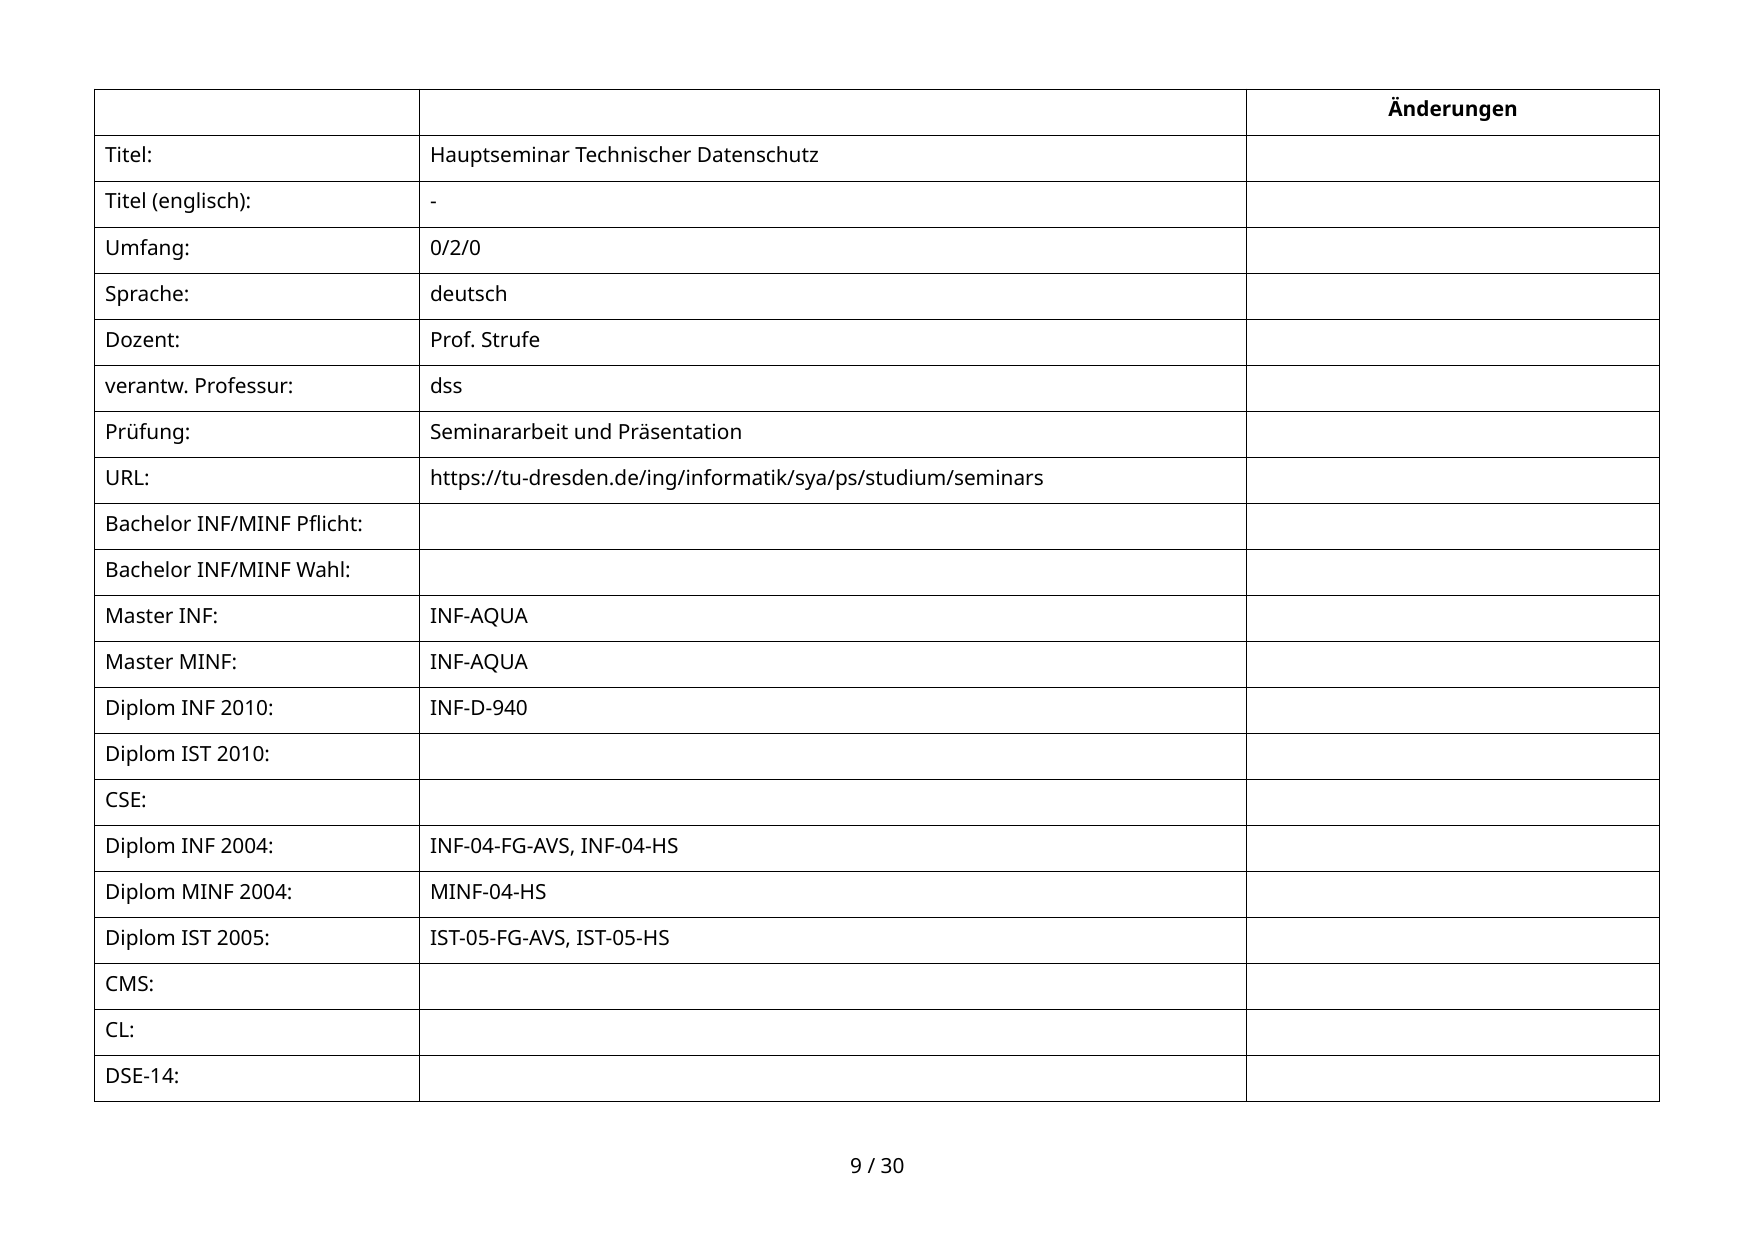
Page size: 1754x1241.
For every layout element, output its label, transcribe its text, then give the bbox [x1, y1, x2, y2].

table_cell Titel: [95, 136, 419, 181]
table_cell 0/2/0 [420, 228, 1246, 273]
table_cell Bachelor INF/MINF Pflicht: [95, 504, 419, 549]
table_cell Seminararbeit und Präsentation [420, 412, 1246, 457]
table_cell Diplom MINF 2004: [95, 872, 419, 917]
table_cell [1247, 366, 1659, 411]
table_cell [1247, 642, 1659, 687]
table_cell [420, 734, 1246, 779]
table_cell DSE-14: [95, 1056, 419, 1101]
table_cell [1247, 550, 1659, 595]
table_cell CSE: [95, 780, 419, 825]
table_cell INF-D-940 [420, 688, 1246, 733]
table_cell MINF-04-HS [420, 872, 1246, 917]
table_cell Diplom INF 2010: [95, 688, 419, 733]
table_cell [1247, 826, 1659, 871]
table_cell [1247, 596, 1659, 641]
table_cell Diplom IST 2010: [95, 734, 419, 779]
table_cell IST-05-FG-AVS, IST-05-HS [420, 918, 1246, 963]
table_cell [1247, 872, 1659, 917]
table_cell [1247, 1010, 1659, 1055]
table_cell INF-04-FG-AVS, INF-04-HS [420, 826, 1246, 871]
table_cell [1247, 274, 1659, 319]
table_cell CMS: [95, 964, 419, 1009]
table_cell Master INF: [95, 596, 419, 641]
table_cell INF-AQUA [420, 596, 1246, 641]
table_cell Umfang: [95, 228, 419, 273]
table_cell [1247, 458, 1659, 503]
table_cell [420, 550, 1246, 595]
table_cell - [420, 182, 1246, 227]
table_cell [1247, 412, 1659, 457]
table_cell Titel (englisch): [95, 182, 419, 227]
table_cell Dozent: [95, 320, 419, 365]
table_cell [1247, 136, 1659, 181]
table_cell [1247, 688, 1659, 733]
table_cell Diplom IST 2005: [95, 918, 419, 963]
table_cell [1247, 228, 1659, 273]
table_cell [420, 964, 1246, 1009]
table_cell Bachelor INF/MINF Wahl: [95, 550, 419, 595]
table_cell Diplom INF 2004: [95, 826, 419, 871]
table_cell Sprache: [95, 274, 419, 319]
table_cell [1247, 734, 1659, 779]
table_cell CL: [95, 1010, 419, 1055]
table_cell [1247, 1056, 1659, 1101]
table_cell [420, 780, 1246, 825]
table_cell Hauptseminar Technischer Datenschutz [420, 136, 1246, 181]
table_cell [1247, 780, 1659, 825]
table_cell Master MINF: [95, 642, 419, 687]
table_cell https://tu-dresden.de/ing/informatik/sya/ps/studium/seminars [420, 458, 1246, 503]
table_cell [420, 1056, 1246, 1101]
table_cell dss [420, 366, 1246, 411]
table_cell [1247, 918, 1659, 963]
table_cell deutsch [420, 274, 1246, 319]
table_header [420, 90, 1246, 134]
table_cell [1247, 964, 1659, 1009]
table_cell [420, 504, 1246, 549]
table_header [95, 90, 419, 134]
table_cell Prof. Strufe [420, 320, 1246, 365]
table_cell [420, 1010, 1246, 1055]
table_cell Prüfung: [95, 412, 419, 457]
table_cell [1247, 504, 1659, 549]
table_header Änderungen [1247, 90, 1659, 134]
table_cell [1247, 320, 1659, 365]
table_cell INF-AQUA [420, 642, 1246, 687]
table_cell [1247, 182, 1659, 227]
table_cell verantw. Professur: [95, 366, 419, 411]
table_cell URL: [95, 458, 419, 503]
